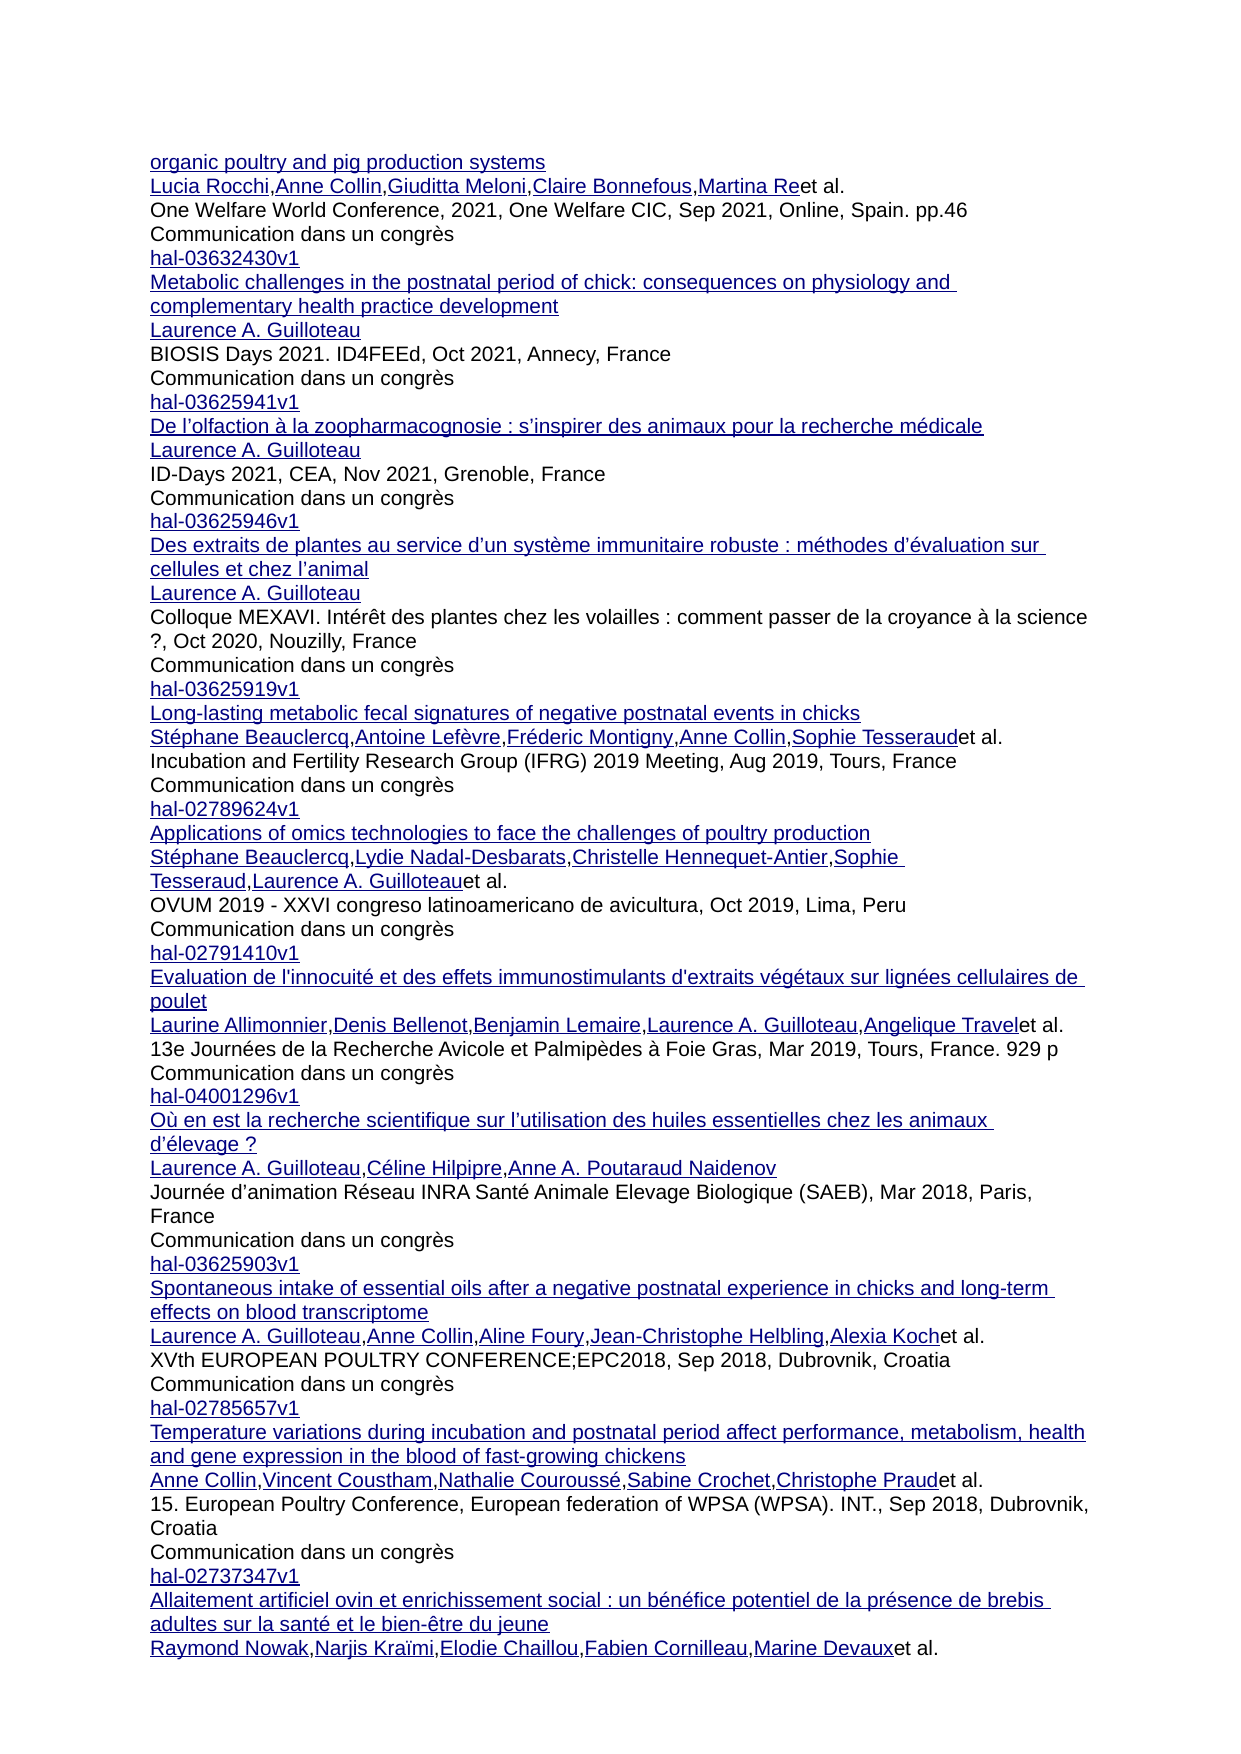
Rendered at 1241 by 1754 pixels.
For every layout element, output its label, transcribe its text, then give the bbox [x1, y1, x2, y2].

table_cell Des extraits de plantes au service d’un système immunitaire robuste : méthodes d’évaluation sur cellules et chez l’animal Laurence A. Guilloteau Colloque MEXAVI. Intérêt des plantes chez les volailles : comment passer de la croyance à la science ?, Oct 2020, Nouzilly, France Communication dans un congrès hal-03625919v1 [150, 533, 1090, 701]
table_cell Spontaneous intake of essential oils after a negative postnatal experience in chicks and long-term effects on blood transcriptome Laurence A. Guilloteau,Anne Collin,Aline Foury,Jean-Christophe Helbling,Alexia Kochet al. XVth EUROPEAN POULTRY CONFERENCE;EPC2018, Sep 2018, Dubrovnik, Croatia Communication dans un congrès hal-02785657v1 [150, 1276, 1090, 1420]
table_cell Temperature variations during incubation and postnatal period affect performance, metabolism, health and gene expression in the blood of fast-growing chickens Anne Collin,Vincent Coustham,Nathalie Couroussé,Sabine Crochet,Christophe Praudet al. 15. European Poultry Conference, European federation of WPSA (WPSA). INT., Sep 2018, Dubrovnik, Croatia Communication dans un congrès hal-02737347v1 [150, 1420, 1090, 1587]
table_cell Long-lasting metabolic fecal signatures of negative postnatal events in chicks Stéphane Beauclercq,Antoine Lefèvre,Fréderic Montigny,Anne Collin,Sophie Tesseraudet al. Incubation and Fertility Research Group (IFRG) 2019 Meeting, Aug 2019, Tours, France Communication dans un congrès hal-02789624v1 [150, 701, 1090, 821]
table_cell Où en est la recherche scientifique sur l’utilisation des huiles essentielles chez les animaux d’élevage ? Laurence A. Guilloteau,Céline Hilpipre,Anne A. Poutaraud Naidenov Journée d’animation Réseau INRA Santé Animale Elevage Biologique (SAEB), Mar 2018, Paris, France Communication dans un congrès hal-03625903v1 [150, 1108, 1090, 1276]
table_cell Evaluation de l'innocuité et des effets immunostimulants d'extraits végétaux sur lignées cellulaires de poulet Laurine Allimonnier,Denis Bellenot,Benjamin Lemaire,Laurence A. Guilloteau,Angelique Travelet al. 13e Journées de la Recherche Avicole et Palmipèdes à Foie Gras, Mar 2019, Tours, France. 929 p Communication dans un congrès hal-04001296v1 [150, 965, 1090, 1108]
table_cell De l’olfaction à la zoopharmacognosie : s’inspirer des animaux pour la recherche médicale Laurence A. Guilloteau ID-Days 2021, CEA, Nov 2021, Grenoble, France Communication dans un congrès hal-03625946v1 [150, 414, 1090, 533]
table_cell Metabolic challenges in the postnatal period of chick: consequences on physiology and complementary health practice development Laurence A. Guilloteau BIOSIS Days 2021. ID4FEEd, Oct 2021, Annecy, France Communication dans un congrès hal-03625941v1 [150, 270, 1090, 413]
table_cell Allaitement artificiel ovin et enrichissement social : un bénéfice potentiel de la présence de brebis adultes sur la santé et le bien-être du jeune Raymond Nowak,Narjis Kraïmi,Elodie Chaillou,Fabien Cornilleau,Marine Devauxet al. [150, 1588, 1090, 1659]
table_cell organic poultry and pig production systems Lucia Rocchi,Anne Collin,Giuditta Meloni,Claire Bonnefous,Martina Reet al. One Welfare World Conference, 2021, One Welfare CIC, Sep 2021, Online, Spain. pp.46 Communication dans un congrès hal-03632430v1 [150, 150, 1090, 270]
table_cell Applications of omics technologies to face the challenges of poultry production Stéphane Beauclercq,Lydie Nadal-Desbarats,Christelle Hennequet-Antier,Sophie Tesseraud,Laurence A. Guilloteauet al. OVUM 2019 - XXVI congreso latinoamericano de avicultura, Oct 2019, Lima, Peru Communication dans un congrès hal-02791410v1 [150, 821, 1090, 964]
